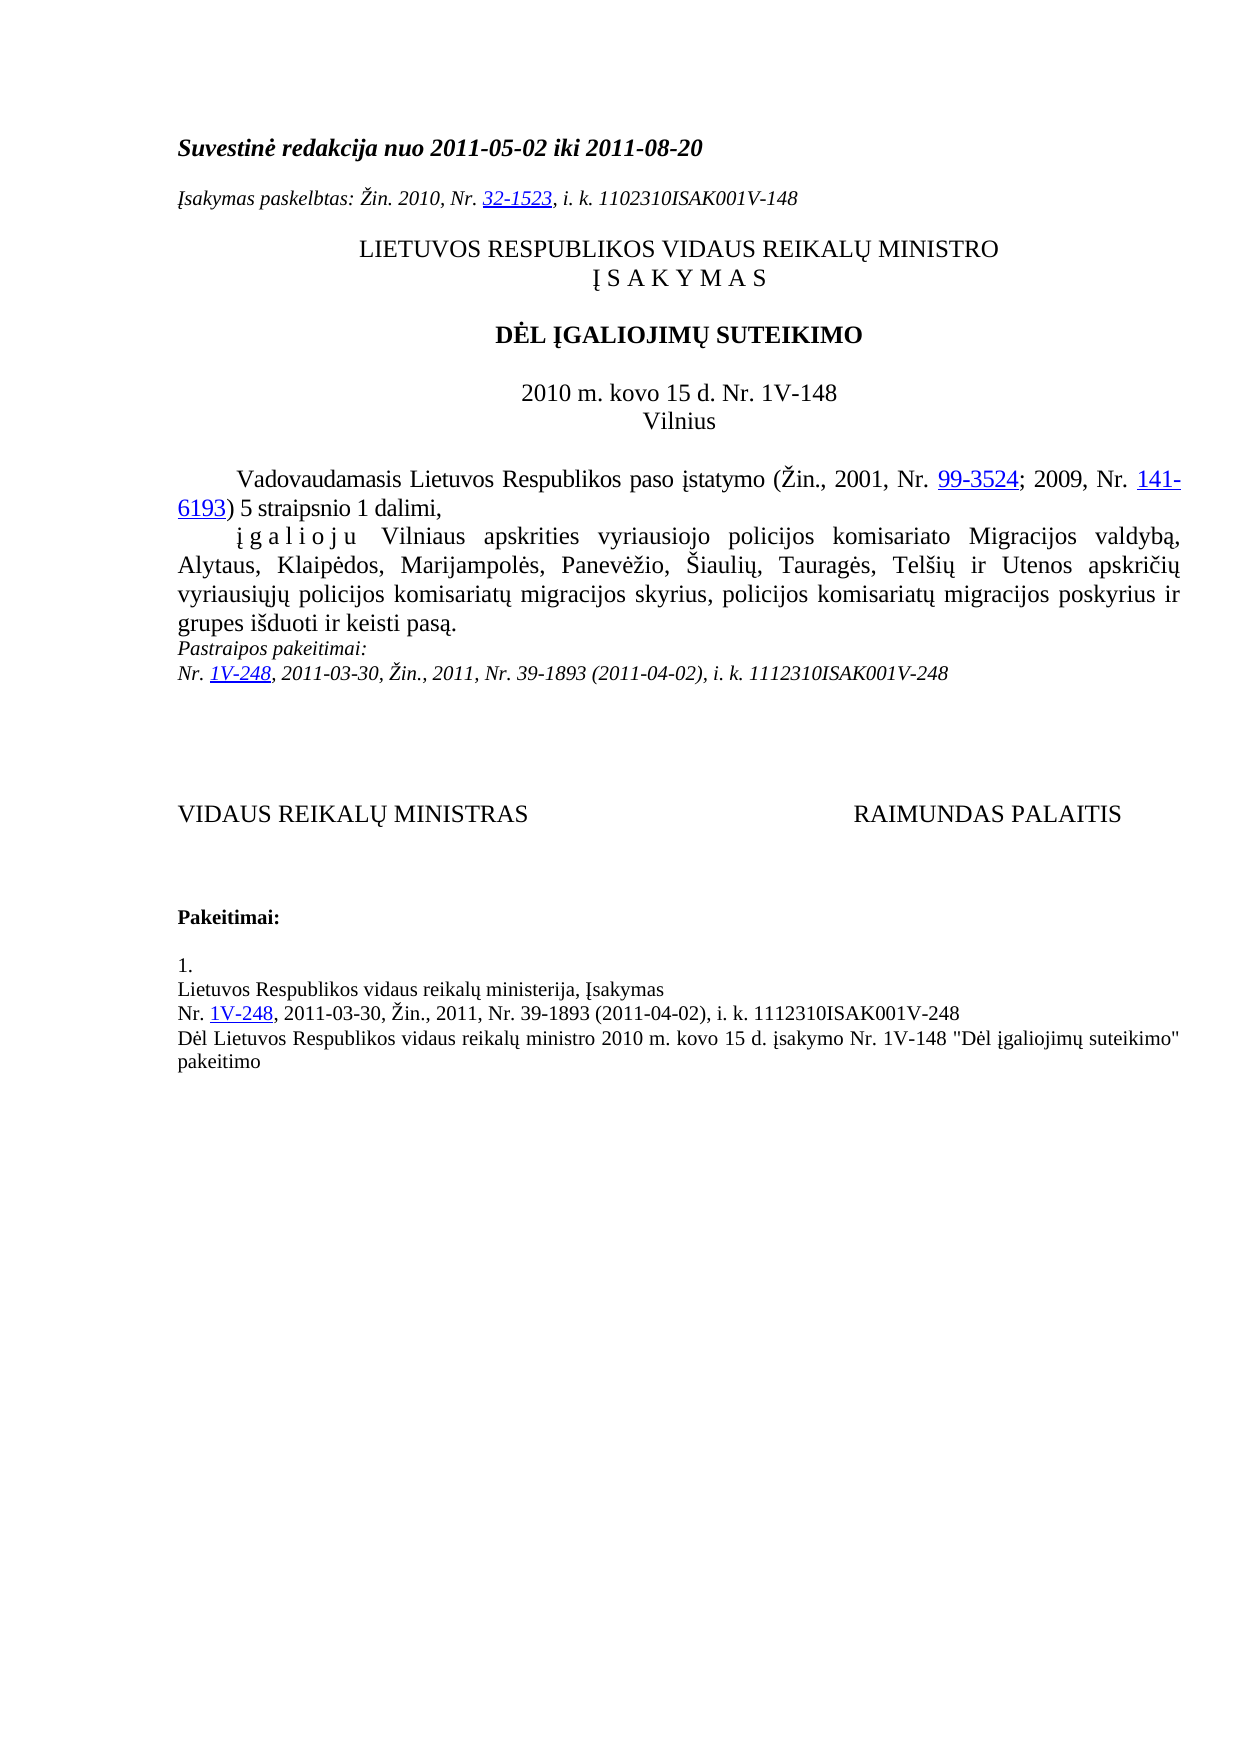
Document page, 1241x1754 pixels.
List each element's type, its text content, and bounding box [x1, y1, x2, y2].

text 1. [177, 953, 1181, 977]
text Pakeitimai: [177, 905, 1181, 929]
text Vadovaudamasis Lietuvos Respublikos paso įstatymo (Žin., 2001, Nr. 99-3524; 2009, Nr. 141-6193) 5 straipsnio 1 dalimi, [177, 464, 1181, 521]
text 2010 m. kovo 15 d. Nr. 1V-148 [177, 378, 1181, 406]
text Vidaus reikalų ministras Raimundas Palaitis [177, 799, 1181, 828]
text Pastraipos pakeitimai: [177, 636, 1181, 660]
text Įsakymas paskelbtas: Žin. 2010, Nr. 32-1523, i. k. 1102310ISAK001V-148 [177, 186, 1181, 210]
text DĖL įgaliojimų suteikimo [177, 320, 1181, 349]
text Vilnius [177, 406, 1181, 435]
text Nr. 1V-248, 2011-03-30, Žin., 2011, Nr. 39-1893 (2011-04-02), i. k. 1112310ISAK001V-248 [177, 1001, 1181, 1025]
text Nr. 1V-248, 2011-03-30, Žin., 2011, Nr. 39-1893 (2011-04-02), i. k. 1112310ISAK001V-248 [177, 660, 1181, 684]
text Dėl Lietuvos Respublikos vidaus reikalų ministro 2010 m. kovo 15 d. įsakymo Nr. 1V-148 "Dėl įgaliojimų suteikimo" pakeitimo [177, 1025, 1181, 1073]
text Lietuvos Respublikos vidaus reikalų ministerija, Įsakymas [177, 977, 1181, 1001]
text Suvestinė redakcija nuo 2011-05-02 iki 2011-08-20 [177, 133, 1181, 162]
text įgalioju Vilniaus apskrities vyriausiojo policijos komisariato Migracijos valdybą, Alytaus, Klaipėdos, Marijampolės, Panevėžio, Šiaulių, Tauragės, Telšių ir Utenos apskričių vyriausiųjų policijos komisariatų migracijos skyrius, policijos komisariatų migracijos poskyrius ir grupes išduoti ir keisti pasą. [177, 521, 1181, 636]
text LIETUVOS RESPUBLIKOS VIDAUS REIKALŲ MINISTRO [177, 234, 1181, 263]
text ĮSAKYMAS [177, 263, 1181, 291]
